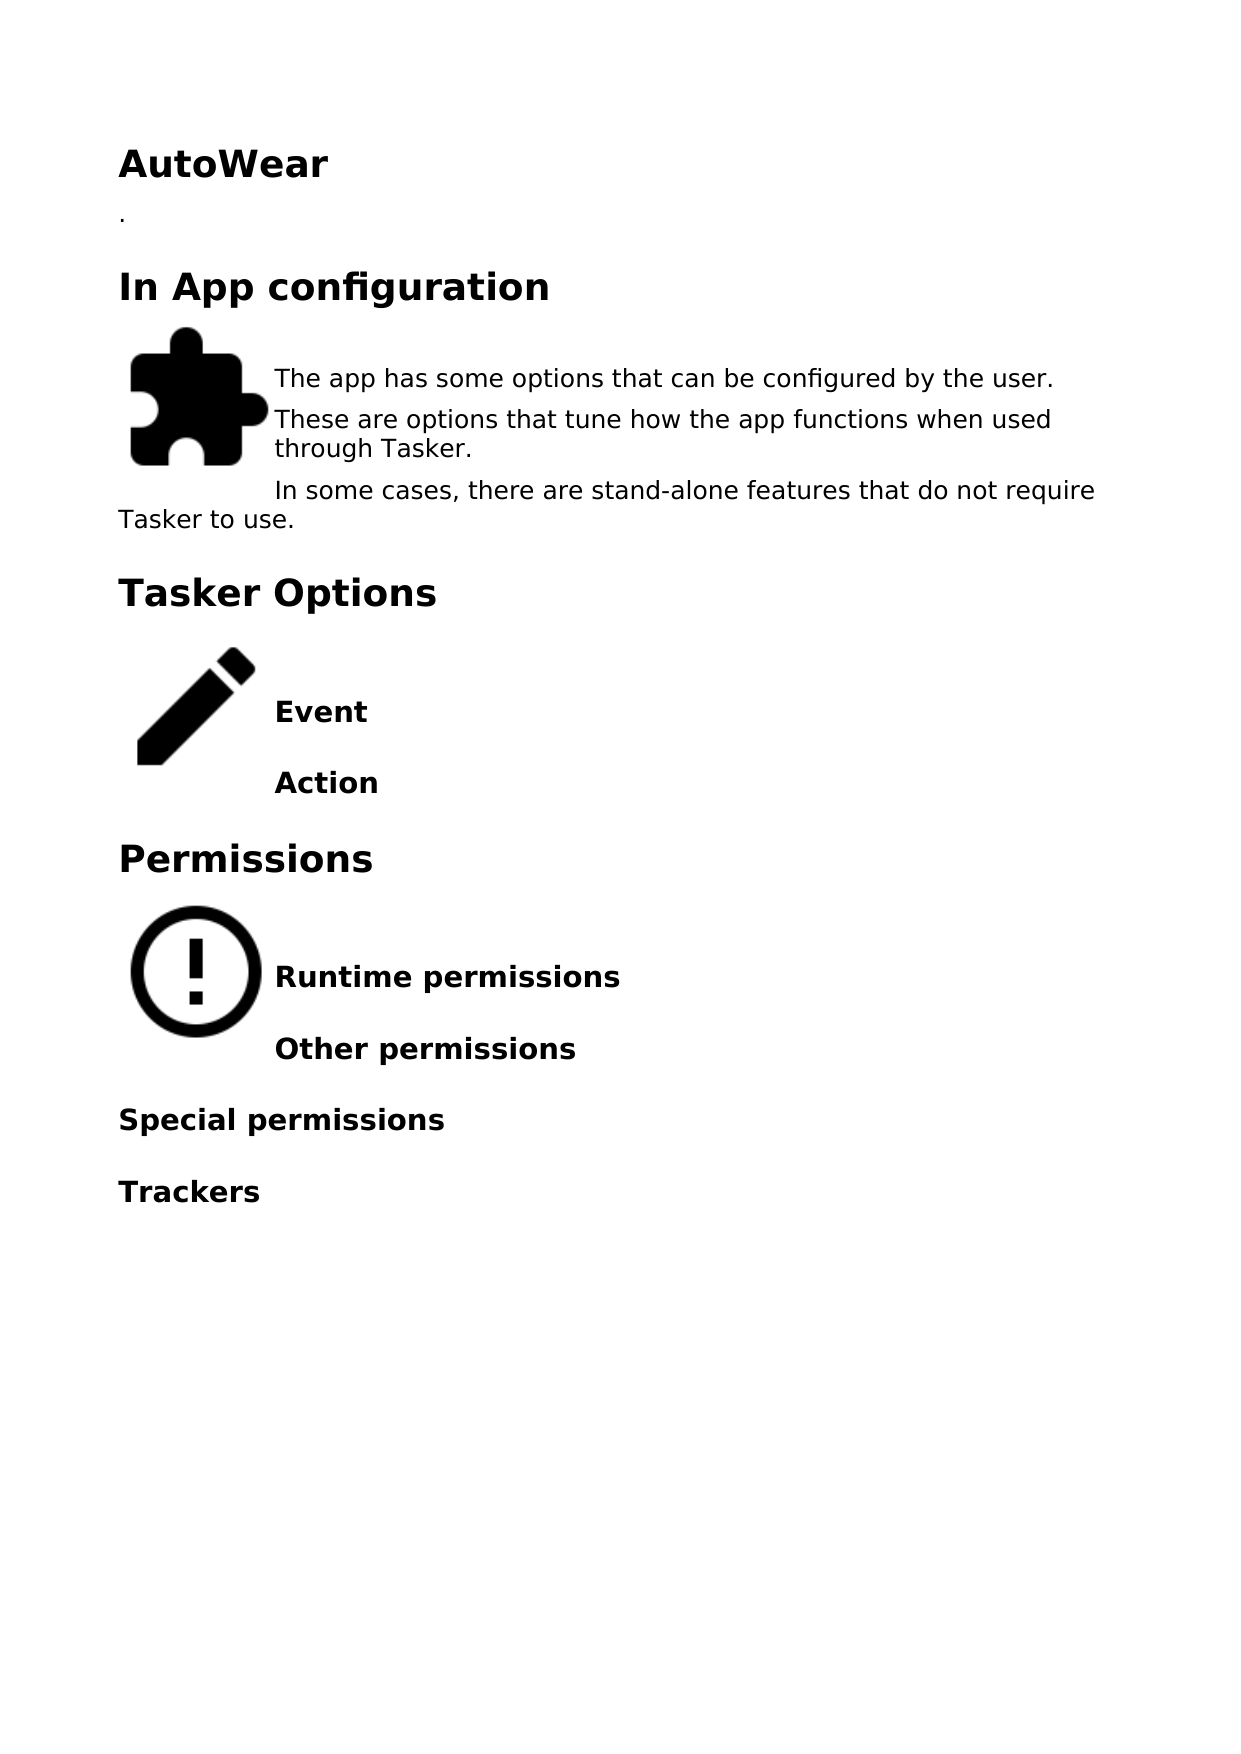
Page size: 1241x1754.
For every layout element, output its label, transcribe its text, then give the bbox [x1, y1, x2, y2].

subtitle AutoWear [118, 143, 1122, 187]
subtitle Other permissions [118, 1032, 1122, 1066]
picture [118, 322, 275, 479]
text In some cases, there are stand-alone features that do not require Tasker to use. [118, 476, 1122, 534]
subtitle Event [275, 695, 1122, 729]
subtitle Special permissions [118, 1103, 1122, 1137]
subtitle Runtime permissions [275, 961, 1122, 994]
subtitle Trackers [118, 1175, 1122, 1209]
text These are options that tune how the app functions when used through Tasker. [275, 405, 1122, 464]
subtitle Permissions [118, 838, 1122, 881]
subtitle Tasker Options [118, 572, 1122, 616]
picture [118, 893, 275, 1051]
subtitle Action [118, 766, 1122, 800]
text The app has some options that can be configured by the user. [275, 364, 1122, 393]
picture [118, 628, 275, 785]
subtitle In App configuration [118, 266, 1122, 309]
text . [118, 199, 1122, 228]
